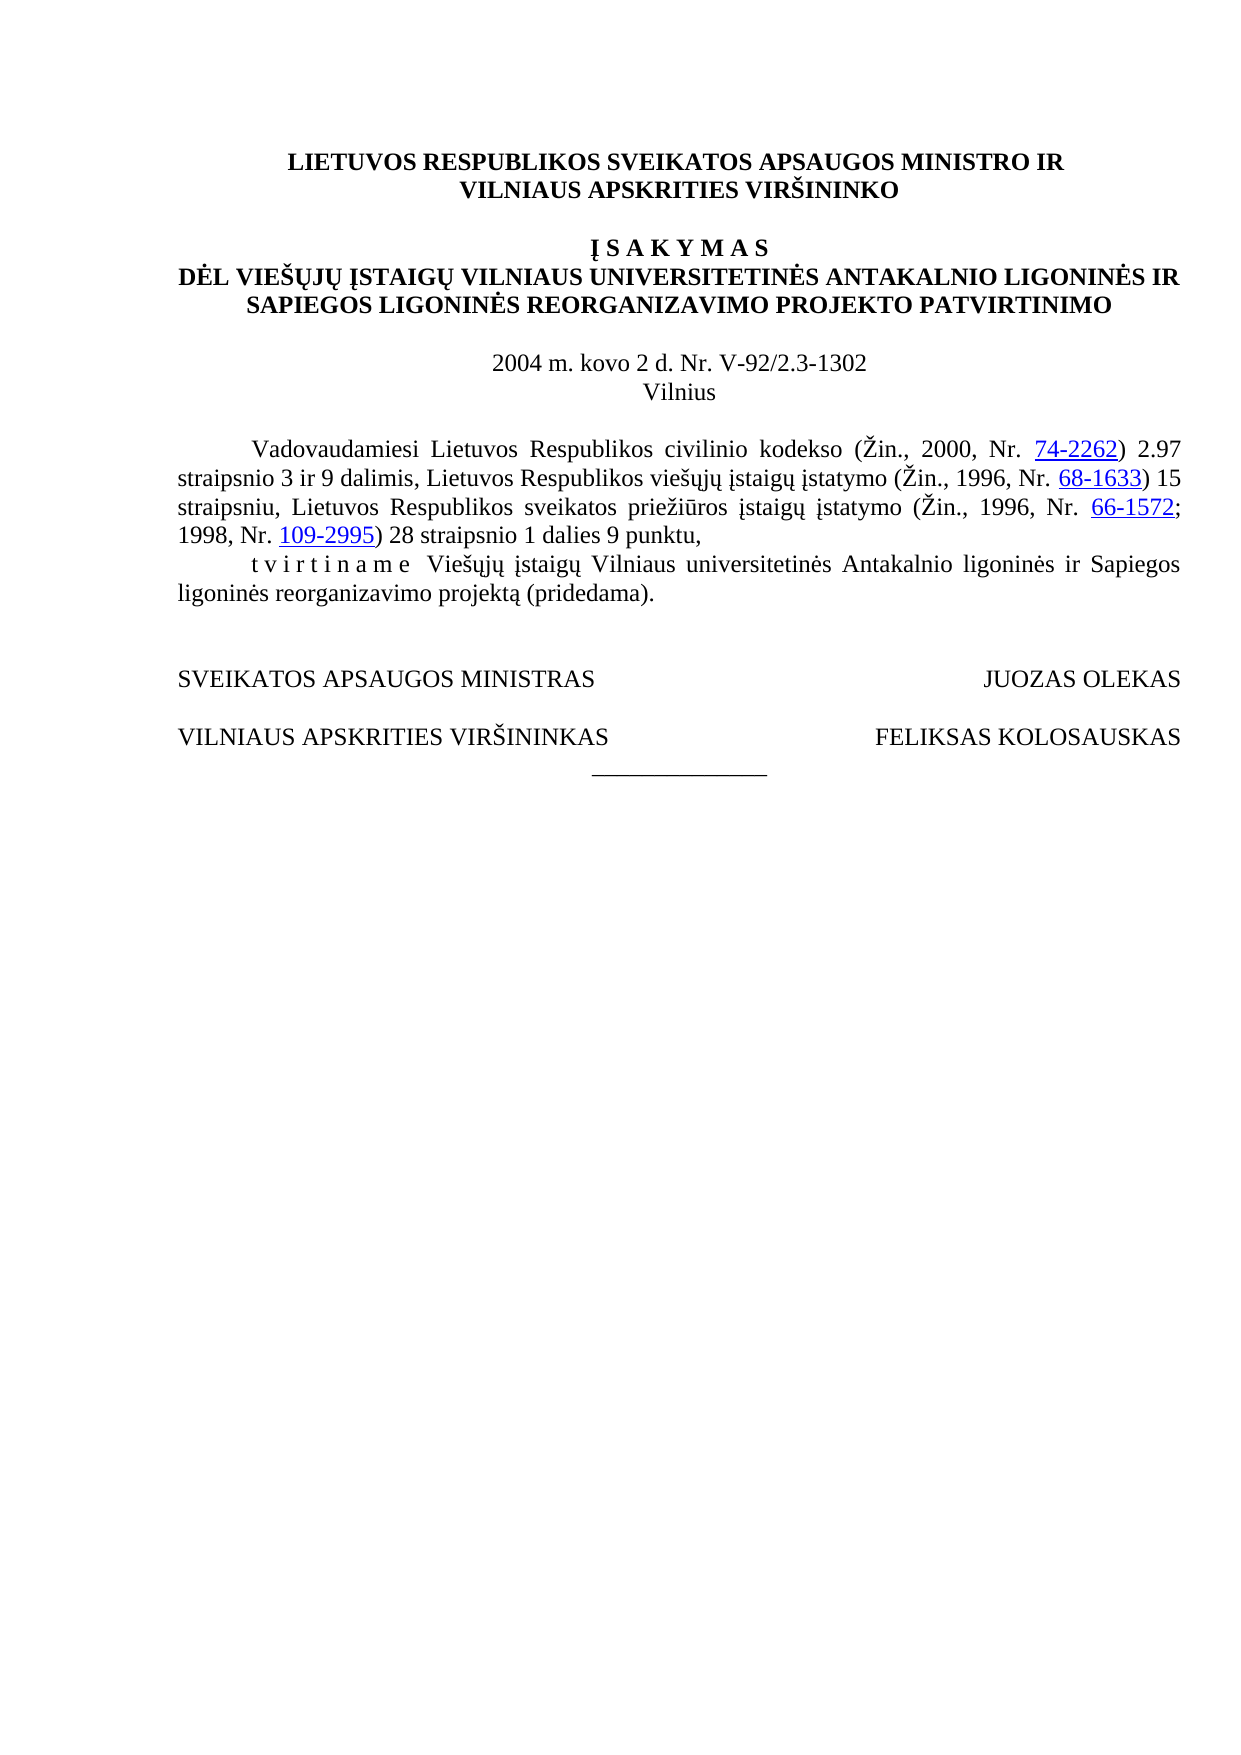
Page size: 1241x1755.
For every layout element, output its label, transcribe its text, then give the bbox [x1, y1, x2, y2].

text SVEIKATOS APSAUGOS MINISTRAS JUOZAS OLEKAS [177, 664, 1181, 693]
text tvirtiname Viešųjų įstaigų Vilniaus universitetinės Antakalnio ligoninės ir Sapiegos ligoninės reorganizavimo projektą (pridedama). [177, 549, 1181, 607]
text 2004 m. kovo 2 d. Nr. V-92/2.3-1302 [177, 348, 1181, 377]
text Vadovaudamiesi Lietuvos Respublikos civilinio kodekso (Žin., 2000, Nr. 74-2262) 2.97 straipsnio 3 ir 9 dalimis, Lietuvos Respublikos viešųjų įstaigų įstatymo (Žin., 1996, Nr. 68-1633) 15 straipsniu, Lietuvos Respublikos sveikatos priežiūros įstaigų įstatymo (Žin., 1996, Nr. 66-1572; 1998, Nr. 109-2995) 28 straipsnio 1 dalies 9 punktu, [177, 434, 1181, 549]
text LIETUVOS RESPUBLIKOS SVEIKATOS APSAUGOS MINISTRO IR [177, 147, 1181, 176]
text DĖL VIEŠŲJŲ ĮSTAIGŲ VILNIAUS UNIVERSITETINĖS ANTAKALNIO LIGONINĖS IR SAPIEGOS LIGONINĖS REORGANIZAVIMO PROJEKTO PATVIRTINIMO [177, 262, 1181, 319]
text VILNIAUS APSKRITIES VIRŠININKO [177, 176, 1181, 204]
text Į S A K Y M A S [177, 233, 1181, 262]
text VILNIAUS APSKRITIES VIRŠININKAS FELIKSAS KOLOSAUSKAS [177, 722, 1181, 751]
text ______________ [177, 751, 1181, 779]
text Vilnius [177, 377, 1181, 406]
